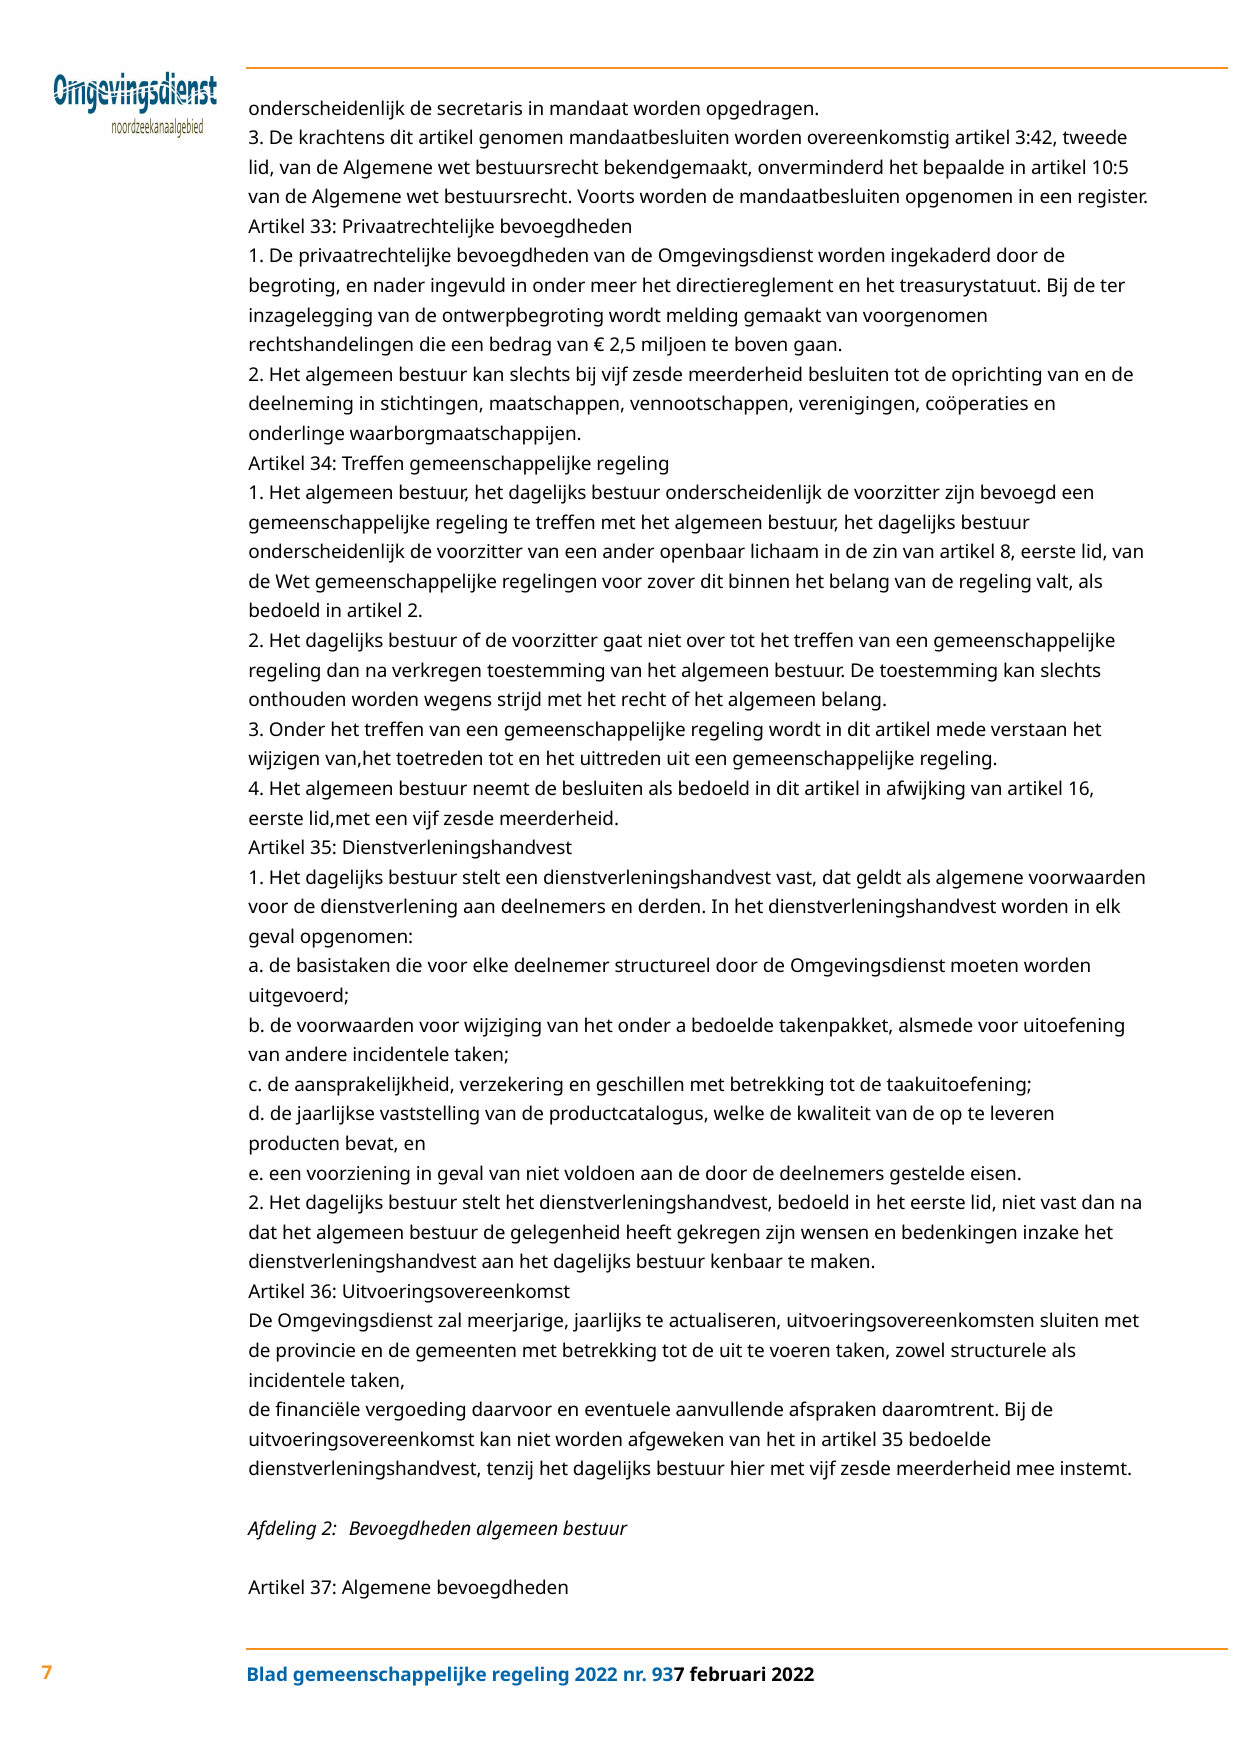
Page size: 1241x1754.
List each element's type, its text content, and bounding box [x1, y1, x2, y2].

text c. de aansprakelijkheid, verzekering en geschillen met betrekking tot de taakuitoefening; [248, 1071, 1152, 1097]
text 2. Het dagelijks bestuur stelt het dienstverleningshandvest, bedoeld in het eerste lid, niet vast dan na dat het algemeen bestuur de gelegenheid heeft gekregen zijn wensen en bedenkingen inzake het [248, 1189, 1152, 1245]
text 1. Het dagelijks bestuur stelt een dienstverleningshandvest vast, dat geldt als algemene voorwaarden voor de dienstverlening aan deelnemers en derden. In het dienstverleningshandvest worden in elk geval opgenomen: [248, 864, 1152, 949]
text onderscheidenlijk de secretaris in mandaat worden opgedragen. [248, 95, 1152, 121]
text 3. De krachtens dit artikel genomen mandaatbesluiten worden overeenkomstig artikel 3:42, tweede lid, van de Algemene wet bestuursrecht bekendgemaakt, onverminderd het bepaalde in artikel 10:5 van de Algemene wet bestuursrecht. Voorts worden de mandaatbesluiten opgenomen in een register. [248, 124, 1152, 209]
text d. de jaarlijkse vaststelling van de productcatalogus, welke de kwaliteit van de op te leveren producten bevat, en [248, 1101, 1152, 1156]
text 2. Het algemeen bestuur kan slechts bij vijf zesde meerderheid besluiten tot de oprichting van en de deelneming in stichtingen, maatschappen, vennootschappen, verenigingen, coöperaties en onderlinge waarborgmaatschappijen. [248, 361, 1152, 446]
text Artikel 36: Uitvoeringsovereenkomst [248, 1278, 1152, 1304]
text 3. Onder het treffen van een gemeenschappelijke regeling wordt in dit artikel mede verstaan het wijzigen van,het toetreden tot en het uittreden uit een gemeenschappelijke regeling. [248, 716, 1152, 771]
text dienstverleningshandvest aan het dagelijks bestuur kenbaar te maken. [248, 1248, 1152, 1274]
text 1. De privaatrechtelijke bevoegdheden van de Omgevingsdienst worden ingekaderd door de begroting, en nader ingevuld in onder meer het directiereglement en het treasurystatuut. Bij de ter inzagelegging van de ontwerpbegroting wordt melding gemaakt van voorgenomen rechtshandelingen die een bedrag van € 2,5 miljoen te boven gaan. [248, 243, 1152, 357]
text Artikel 33: Privaatrechtelijke bevoegdheden [248, 213, 1152, 239]
text Artikel 35: Dienstverleningshandvest [248, 834, 1152, 860]
text b. de voorwaarden voor wijziging van het onder a bedoelde takenpakket, alsmede voor uitoefening van andere incidentele taken; [248, 1012, 1152, 1067]
text De Omgevingsdienst zal meerjarige, jaarlijks te actualiseren, uitvoeringsovereenkomsten sluiten met de provincie en de gemeenten met betrekking tot de uit te voeren taken, zowel structurele als incidentele taken, [248, 1308, 1152, 1393]
text de financiële vergoeding daarvoor en eventuele aanvullende afspraken daaromtrent. Bij de uitvoeringsovereenkomst kan niet worden afgeweken van het in artikel 35 bedoelde dienstverleningshandvest, tenzij het dagelijks bestuur hier met vijf zesde meerderheid mee instemt. [248, 1396, 1152, 1481]
text e. een voorziening in geval van niet voldoen aan de door de deelnemers gestelde eisen. [248, 1160, 1152, 1186]
text 4. Het algemeen bestuur neemt de besluiten als bedoeld in dit artikel in afwijking van artikel 16, eerste lid,met een vijf zesde meerderheid. [248, 775, 1152, 831]
text Afdeling 2: Bevoegdheden algemeen bestuur [248, 1515, 1152, 1541]
picture [41, 47, 231, 172]
text Artikel 37: Algemene bevoegdheden [248, 1574, 1152, 1600]
text Artikel 34: Treffen gemeenschappelijke regeling [248, 450, 1152, 476]
text 1. Het algemeen bestuur, het dagelijks bestuur onderscheidenlijk de voorzitter zijn bevoegd een gemeenschappelijke regeling te treffen met het algemeen bestuur, het dagelijks bestuur onderscheidenlijk de voorzitter van een ander openbaar lichaam in de zin van artikel 8, eerste lid, van de Wet gemeenschappelijke regelingen voor zover dit binnen het belang van de regeling valt, als bedoeld in artikel 2. [248, 479, 1152, 623]
text a. de basistaken die voor elke deelnemer structureel door de Omgevingsdienst moeten worden uitgevoerd; [248, 953, 1152, 1008]
text 2. Het dagelijks bestuur of de voorzitter gaat niet over tot het treffen van een gemeenschappelijke regeling dan na verkregen toestemming van het algemeen bestuur. De toestemming kan slechts onthouden worden wegens strijd met het recht of het algemeen belang. [248, 627, 1152, 712]
